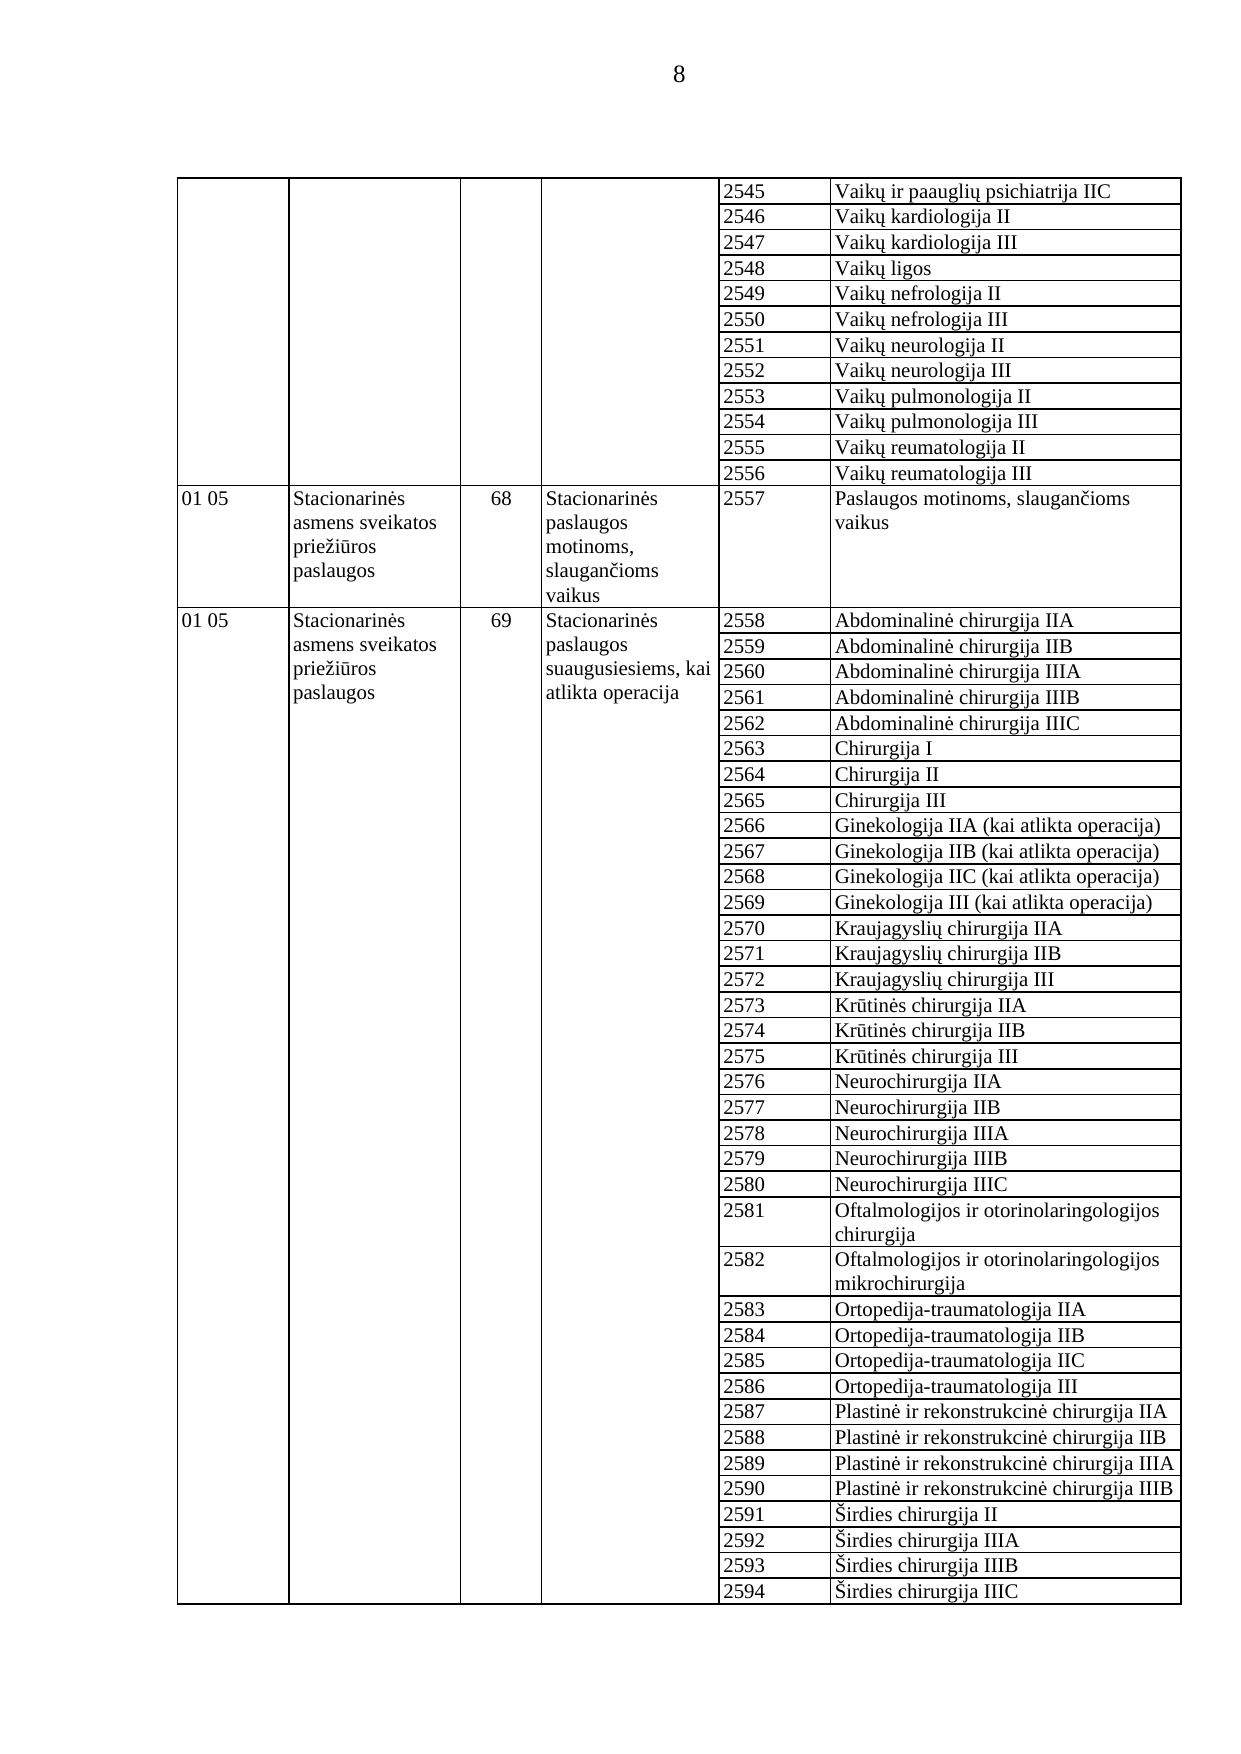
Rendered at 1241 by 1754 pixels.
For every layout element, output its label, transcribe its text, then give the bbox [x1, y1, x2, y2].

table_cell 2554 [826, 410, 830, 433]
table_cell 2584 [826, 1323, 830, 1347]
table_cell 2561 [826, 685, 830, 709]
table_cell 2566 [826, 813, 830, 837]
table_cell 2572 [826, 967, 830, 991]
table_cell Stacionarinės asmens sveikatos priežiūros paslaugos [290, 486, 460, 607]
table_cell 2593 [826, 1553, 830, 1577]
table_cell 2590 [826, 1476, 830, 1500]
table_cell 2575 [826, 1044, 830, 1068]
table_cell 2556 [826, 461, 830, 485]
table_cell 2592 [826, 1528, 830, 1552]
table_cell 2578 [826, 1121, 830, 1145]
table_cell 2583 [826, 1297, 830, 1321]
table_cell 2546 [826, 205, 830, 228]
table_cell 2564 [826, 762, 830, 786]
table_cell 2563 [826, 736, 830, 760]
table_cell 69 [461, 608, 541, 1603]
table_cell 2558 [826, 608, 830, 632]
table_cell 2594 [826, 1579, 830, 1603]
table_cell 2571 [826, 941, 830, 965]
table_cell [461, 179, 541, 485]
table_cell 01 05 [178, 608, 288, 1603]
table_cell 2548 [826, 256, 830, 280]
table_cell 2557 [720, 486, 830, 607]
table_cell 2582 [720, 1247, 830, 1295]
table_cell 2565 [826, 788, 830, 812]
table_cell 2589 [826, 1451, 830, 1475]
table_cell 2547 [826, 230, 830, 254]
table_cell 2588 [826, 1425, 830, 1449]
table_cell 2577 [826, 1095, 830, 1119]
table_cell 2552 [826, 358, 830, 382]
table_cell Stacionarinės asmens sveikatos priežiūros paslaugos [290, 608, 460, 1603]
table_cell 2567 [826, 839, 830, 863]
table_cell 68 [461, 486, 541, 607]
table_cell 2586 [826, 1374, 830, 1398]
table_cell 2550 [826, 307, 830, 331]
table_cell 2553 [826, 384, 830, 408]
table_cell 2585 [826, 1348, 830, 1372]
table_cell 2581 [720, 1198, 830, 1246]
table_cell 2579 [826, 1146, 830, 1170]
table_cell 2555 [826, 435, 830, 459]
table_cell 2562 [826, 711, 830, 735]
table_cell 01 05 [178, 486, 288, 607]
table_cell [542, 179, 718, 485]
table_cell 2569 [826, 890, 830, 914]
table_cell 2559 [826, 634, 830, 658]
table_cell 2574 [826, 1018, 830, 1042]
table_cell 2549 [826, 281, 830, 305]
table_cell 2591 [826, 1502, 830, 1526]
table_cell Paslaugos motinoms, slaugančioms vaikus [831, 486, 1180, 607]
table_cell 2576 [826, 1070, 830, 1093]
table_cell Stacionarinės paslaugos suaugusiesiems, kai atlikta operacija [542, 608, 718, 1603]
table_cell 2580 [826, 1172, 830, 1196]
table_cell 2551 [826, 333, 830, 357]
table_cell 2568 [826, 865, 830, 888]
table_cell 2573 [826, 993, 830, 1017]
table_cell [290, 179, 460, 485]
table_cell 2560 [826, 660, 830, 683]
table_cell 2570 [826, 916, 830, 940]
table_cell [178, 179, 288, 485]
table_cell 2587 [826, 1400, 830, 1423]
table_cell 2545 [826, 179, 830, 203]
